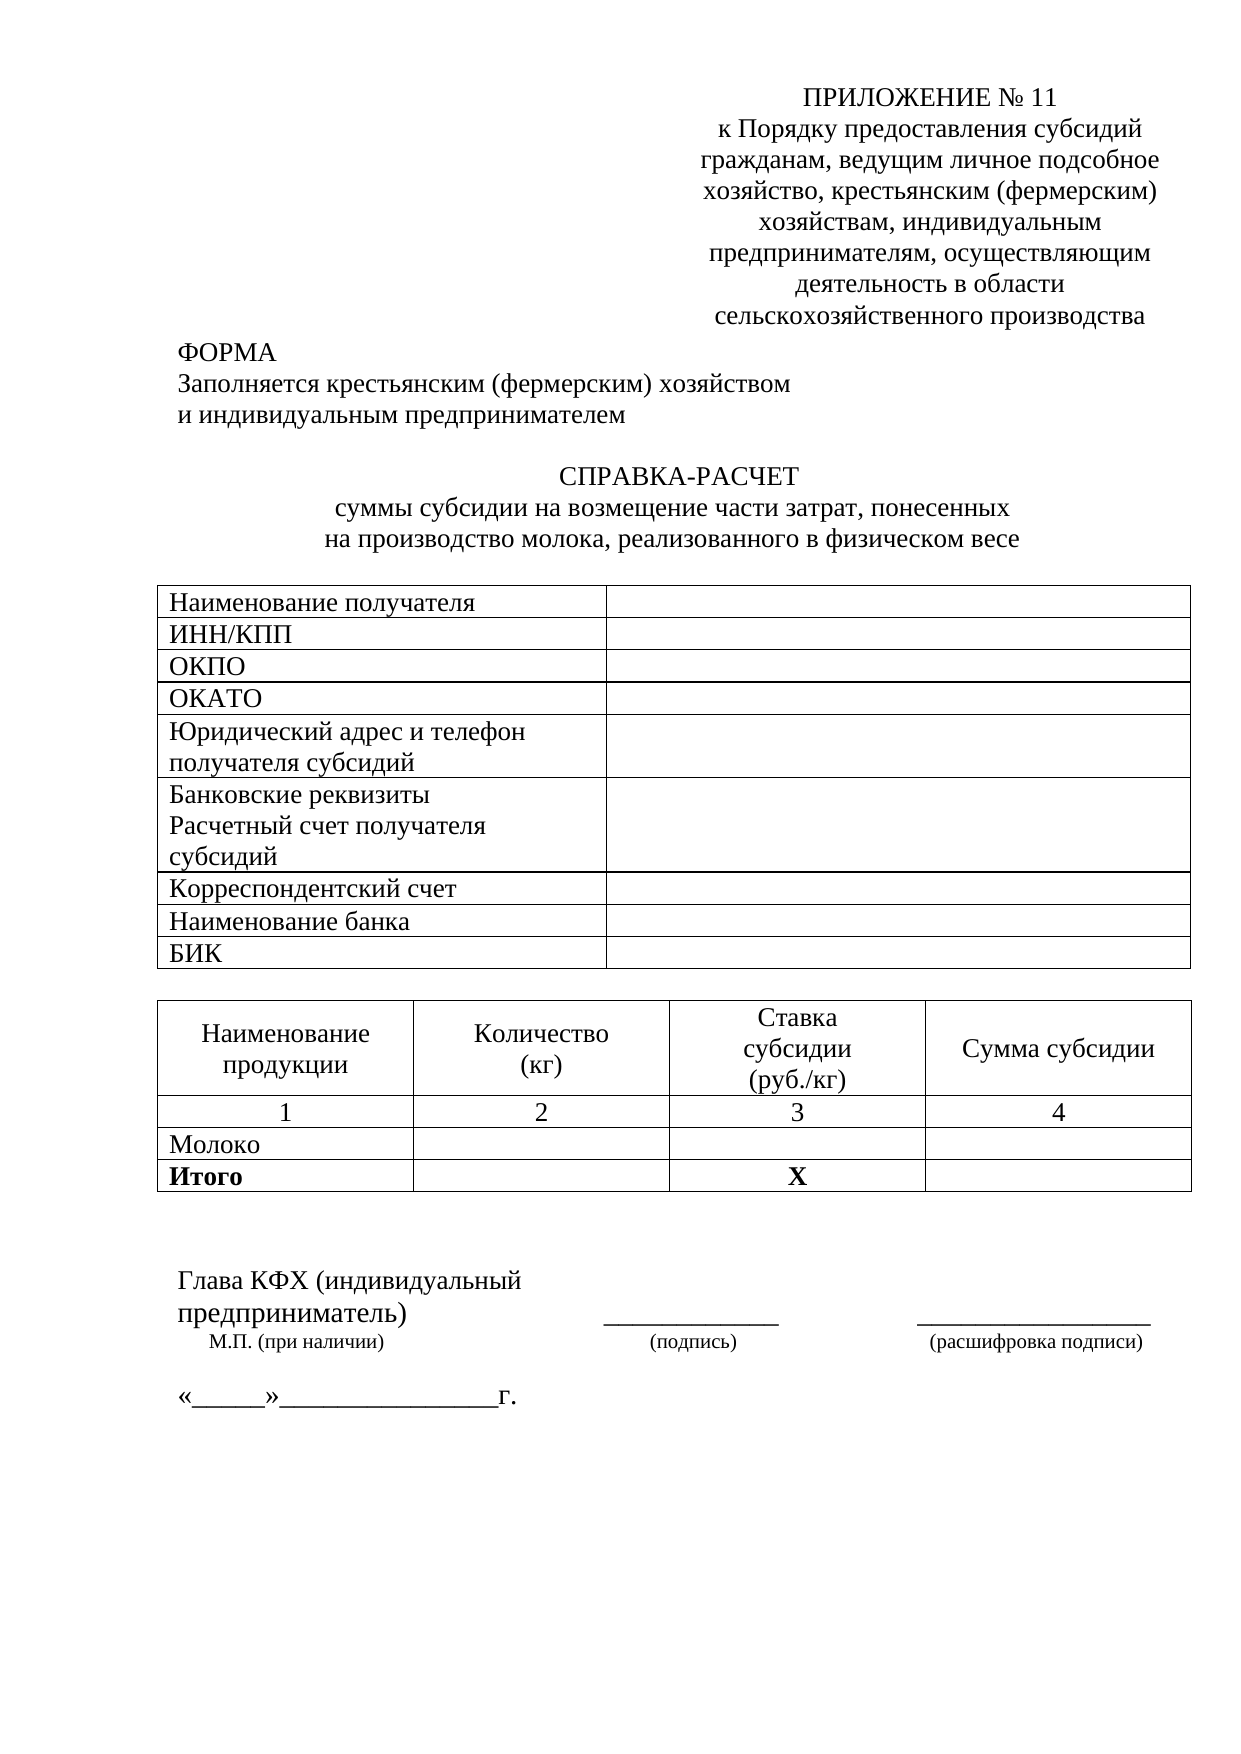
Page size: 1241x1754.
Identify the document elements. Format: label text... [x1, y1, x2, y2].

table_header [177, 75, 679, 336]
table_header Наименование получателя [158, 586, 606, 617]
text «_____»_______________г. [177, 1377, 1181, 1411]
table_cell Х [670, 1160, 925, 1191]
table_cell 3 [670, 1096, 925, 1127]
text М.П. (при наличии) (подпись) (расшифровка подписи) [177, 1329, 1181, 1353]
table_cell ОКПО [158, 650, 606, 681]
table_cell ОКАТО [158, 683, 606, 713]
table_header Сумма субсидии [926, 1001, 1191, 1094]
table_cell [926, 1128, 1191, 1159]
text Заполняется крестьянским (фермерским) хозяйством [177, 367, 1181, 398]
table_cell 2 [414, 1096, 669, 1127]
table_cell БИК [158, 937, 606, 968]
table_cell [607, 618, 1190, 649]
text СПРАВКА-РАСЧЕТ [177, 460, 1181, 491]
table_cell Молоко [158, 1128, 413, 1159]
table_cell [607, 650, 1190, 681]
table_cell [607, 778, 1190, 871]
text Глава КФХ (индивидуальный [177, 1264, 1181, 1296]
table_header Ставка субсидии (руб./кг) [670, 1001, 925, 1094]
text на производство молока, реализованного в физическом весе [177, 522, 1181, 554]
table_cell [607, 873, 1190, 903]
text суммы субсидии на возмещение части затрат, понесенных [177, 491, 1181, 522]
table_cell [607, 905, 1190, 936]
table_cell [607, 715, 1190, 777]
table_cell Юридический адрес и телефон получателя субсидий [158, 715, 606, 777]
table_cell ИНН/КПП [158, 618, 606, 649]
table_cell Банковские реквизиты Расчетный счет получателя субсидий [158, 778, 606, 871]
table_cell Наименование банка [158, 905, 606, 936]
text и индивидуальным предпринимателем [177, 398, 1181, 429]
table_header Количество (кг) [414, 1001, 669, 1094]
table_cell Итого [158, 1160, 413, 1191]
table_cell Корреспондентский счет [158, 873, 606, 903]
text предприниматель) ____________ ________________ [177, 1296, 1181, 1329]
text ФОРМА [177, 336, 1181, 367]
table_cell [670, 1128, 925, 1159]
table_header [607, 586, 1190, 617]
table_header Наименование продукции [158, 1001, 413, 1094]
table_cell [414, 1160, 669, 1191]
table_cell [607, 937, 1190, 968]
table_cell [607, 683, 1190, 713]
table_header ПРИЛОЖЕНИЕ № 11 к Порядку предоставления субсидий гражданам, ведущим личное подсобное хозяйство, крестьянским (фермерским) хозяйствам, индивидуальным предпринимателям, осуществляющим деятельность в области сельскохозяйственного производства [679, 75, 1181, 336]
table_cell [414, 1128, 669, 1159]
table_cell 4 [926, 1096, 1191, 1127]
table_cell 1 [158, 1096, 413, 1127]
table_cell [926, 1160, 1191, 1191]
